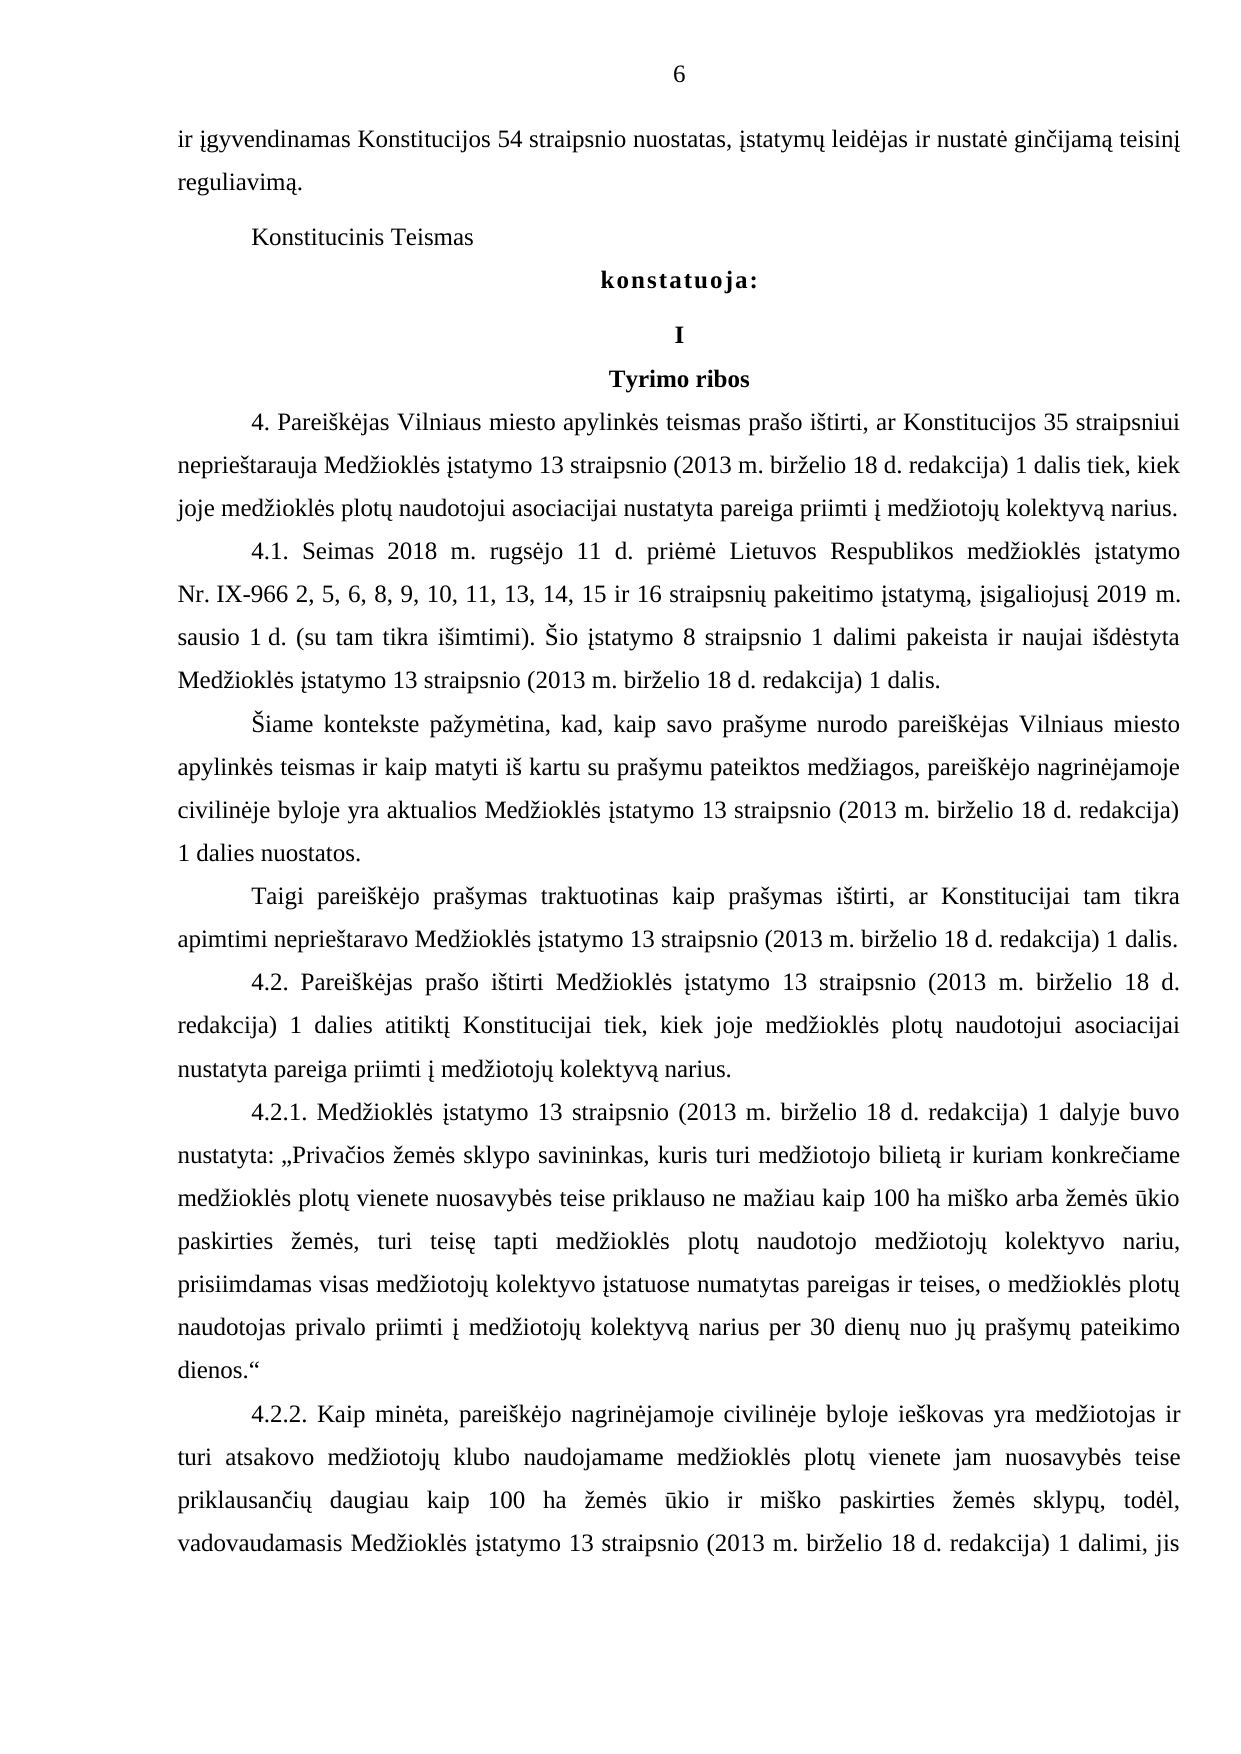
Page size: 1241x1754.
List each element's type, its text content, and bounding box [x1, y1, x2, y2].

text I [177, 321, 1181, 349]
text Tyrimo ribos [177, 364, 1181, 392]
text 4.2.2. Kaip minėta, pareiškėjo nagrinėjamoje civilinėje byloje ieškovas yra medžiotojas ir turi atsakovo medžiotojų klubo naudojamame medžioklės plotų vienete jam nuosavybės teise priklausančių daugiau kaip 100 ha žemės ūkio ir miško paskirties žemės sklypų, todėl, vadovaudamasis Medžioklės įstatymo 13 straipsnio (2013 m. birželio 18 d. redakcija) 1 dalimi, jis [177, 1399, 1181, 1557]
text 4. Pareiškėjas Vilniaus miesto apylinkės teismas prašo ištirti, ar Konstitucijos 35 straipsniui neprieštarauja Medžioklės įstatymo 13 straipsnio (2013 m. birželio 18 d. redakcija) 1 dalis tiek, kiek joje medžioklės plotų naudotojui asociacijai nustatyta pareiga priimti į medžiotojų kolektyvą narius. [177, 407, 1181, 522]
text konstatuoja: [177, 265, 1181, 294]
text Šiame kontekste pažymėtina, kad, kaip savo prašyme nurodo pareiškėjas Vilniaus miesto apylinkės teismas ir kaip matyti iš kartu su prašymu pateiktos medžiagos, pareiškėjo nagrinėjamoje civilinėje byloje yra aktualios Medžioklės įstatymo 13 straipsnio (2013 m. birželio 18 d. redakcija) 1 dalies nuostatos. [177, 709, 1181, 867]
text 4.1. Seimas 2018 m. rugsėjo 11 d. priėmė Lietuvos Respublikos medžioklės įstatymo Nr. IX-966 2, 5, 6, 8, 9, 10, 11, 13, 14, 15 ir 16 straipsnių pakeitimo įstatymą, įsigaliojusį 2019 m. sausio 1 d. (su tam tikra išimtimi). Šio įstatymo 8 straipsnio 1 dalimi pakeista ir naujai išdėstyta Medžioklės įstatymo 13 straipsnio (2013 m. birželio 18 d. redakcija) 1 dalis. [177, 536, 1181, 694]
text Taigi pareiškėjo prašymas traktuotinas kaip prašymas ištirti, ar Konstitucijai tam tikra apimtimi neprieštaravo Medžioklės įstatymo 13 straipsnio (2013 m. birželio 18 d. redakcija) 1 dalis. [177, 881, 1181, 953]
text 4.2. Pareiškėjas prašo ištirti Medžioklės įstatymo 13 straipsnio (2013 m. birželio 18 d. redakcija) 1 dalies atitiktį Konstitucijai tiek, kiek joje medžioklės plotų naudotojui asociacijai nustatyta pareiga priimti į medžiotojų kolektyvą narius. [177, 967, 1181, 1082]
text 4.2.1. Medžioklės įstatymo 13 straipsnio (2013 m. birželio 18 d. redakcija) 1 dalyje buvo nustatyta: „Privačios žemės sklypo savininkas, kuris turi medžiotojo bilietą ir kuriam konkrečiame medžioklės plotų vienete nuosavybės teise priklauso ne mažiau kaip 100 ha miško arba žemės ūkio paskirties žemės, turi teisę tapti medžioklės plotų naudotojo medžiotojų kolektyvo nariu, prisiimdamas visas medžiotojų kolektyvo įstatuose numatytas pareigas ir teises, o medžioklės plotų naudotojas privalo priimti į medžiotojų kolektyvą narius per 30 dienų nuo jų prašymų pateikimo dienos.“ [177, 1097, 1181, 1384]
text Konstitucinis Teismas [177, 222, 1181, 251]
text ir įgyvendinamas Konstitucijos 54 straipsnio nuostatas, įstatymų leidėjas ir nustatė ginčijamą teisinį reguliavimą. [177, 124, 1181, 196]
